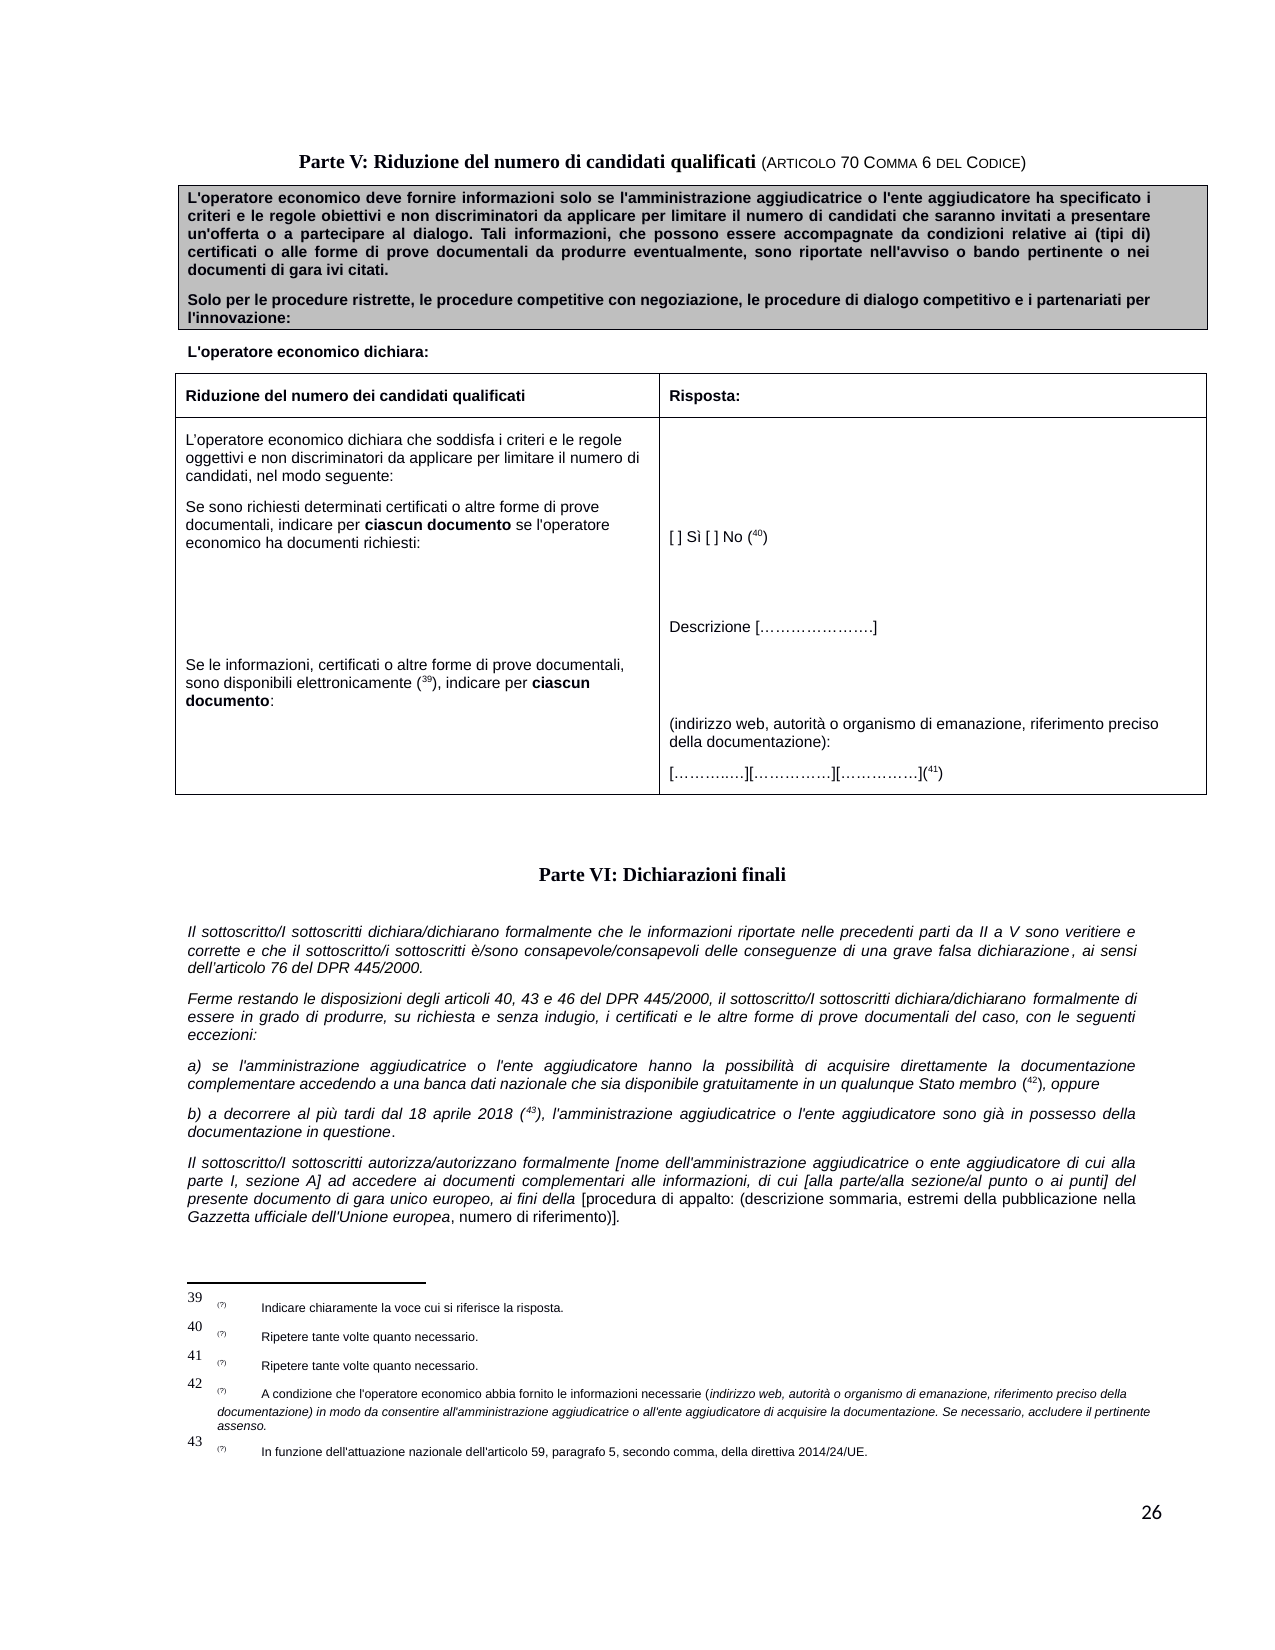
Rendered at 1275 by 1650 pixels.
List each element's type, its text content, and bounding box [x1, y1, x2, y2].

text L'operatore economico dichiara: [187, 343, 1137, 361]
text Ferme restando le disposizioni degli articoli 40, 43 e 46 del DPR 445/2000, il sottoscritto/I sottoscritti dichiara/dichiarano formalmente di essere in grado di produrre, su richiesta e senza indugio, i certificati e le altre forme di prove documentali del caso, con le seguenti eccezioni: [187, 990, 1137, 1044]
table_cell L’operatore economico dichiara che soddisfa i criteri e le regole oggettivi e non discriminatori da applicare per limitare il numero di candidati, nel modo seguente: Se sono richiesti determinati certificati o altre forme di prove documentali, indicare per ciascun documento se l'operatore economico ha documenti richiesti: Se le informazioni, certificati o altre forme di prove documentali, sono disponibili elettronicamente (), indicare per ciascun documento: [176, 418, 659, 794]
table_header Risposta: [660, 374, 1206, 417]
text b) a decorrere al più tardi dal 18 aprile 2018 (), l'amministrazione aggiudicatrice o l'ente aggiudicatore sono già in possesso della documentazione in questione. [187, 1105, 1137, 1141]
text (?) A condizione che l'operatore economico abbia fornito le informazioni necessarie (indirizzo web, autorità o organismo di emanazione, riferimento preciso della documentazione) in modo da consentire all'amministrazione aggiudicatrice o all'ente aggiudicatore di acquisire la documentazione. Se necessario, accludere il pertinente assenso. [187, 1375, 1197, 1433]
text Il sottoscritto/I sottoscritti dichiara/dichiarano formalmente che le informazioni riportate nelle precedenti parti da II a V sono veritiere e corrette e che il sottoscritto/i sottoscritti è/sono consapevole/consapevoli delle conseguenze di una grave falsa dichiarazione, ai sensi dell’articolo 76 del DPR 445/2000. [187, 923, 1137, 977]
text L'operatore economico deve fornire informazioni solo se l'amministrazione aggiudicatrice o l'ente aggiudicatore ha specificato i criteri e le regole obiettivi e non discriminatori da applicare per limitare il numero di candidati che saranno invitati a presentare un'offerta o a partecipare al dialogo. Tali informazioni, che possono essere accompagnate da condizioni relative ai (tipi di) certificati o alle forme di prove documentali da produrre eventualmente, sono riportate nell'avviso o bando pertinente o nei documenti di gara ivi citati. [179, 186, 1207, 278]
text a) se l'amministrazione aggiudicatrice o l'ente aggiudicatore hanno la possibilità di acquisire direttamente la documentazione complementare accedendo a una banca dati nazionale che sia disponibile gratuitamente in un qualunque Stato membro (), oppure [187, 1056, 1137, 1092]
table_header Riduzione del numero dei candidati qualificati [176, 374, 659, 417]
table_cell [ ] Sì [ ] No () Descrizione [………………….] (indirizzo web, autorità o organismo di emanazione, riferimento preciso della documentazione): [………..…][……………][……………]() [660, 418, 1206, 794]
text (?) In funzione dell'attuazione nazionale dell'articolo 59, paragrafo 5, secondo comma, della direttiva 2014/24/UE. [187, 1433, 1197, 1462]
text Solo per le procedure ristrette, le procedure competitive con negoziazione, le procedure di dialogo competitivo e i partenariati per l'innovazione: [179, 288, 1207, 329]
title Parte VI: Dichiarazioni finali [187, 863, 1137, 886]
text Parte V: Riduzione del numero di candidati qualificati (Articolo 70 Comma 6 del Codice) [187, 150, 1137, 173]
text Il sottoscritto/I sottoscritti autorizza/autorizzano formalmente [nome dell'amministrazione aggiudicatrice o ente aggiudicatore di cui alla parte I, sezione A] ad accedere ai documenti complementari alle informazioni, di cui [alla parte/alla sezione/al punto o ai punti] del presente documento di gara unico europeo, ai fini della [procedura di appalto: (descrizione sommaria, estremi della pubblicazione nella Gazzetta ufficiale dell'Unione europea, numero di riferimento)]. [187, 1153, 1137, 1226]
